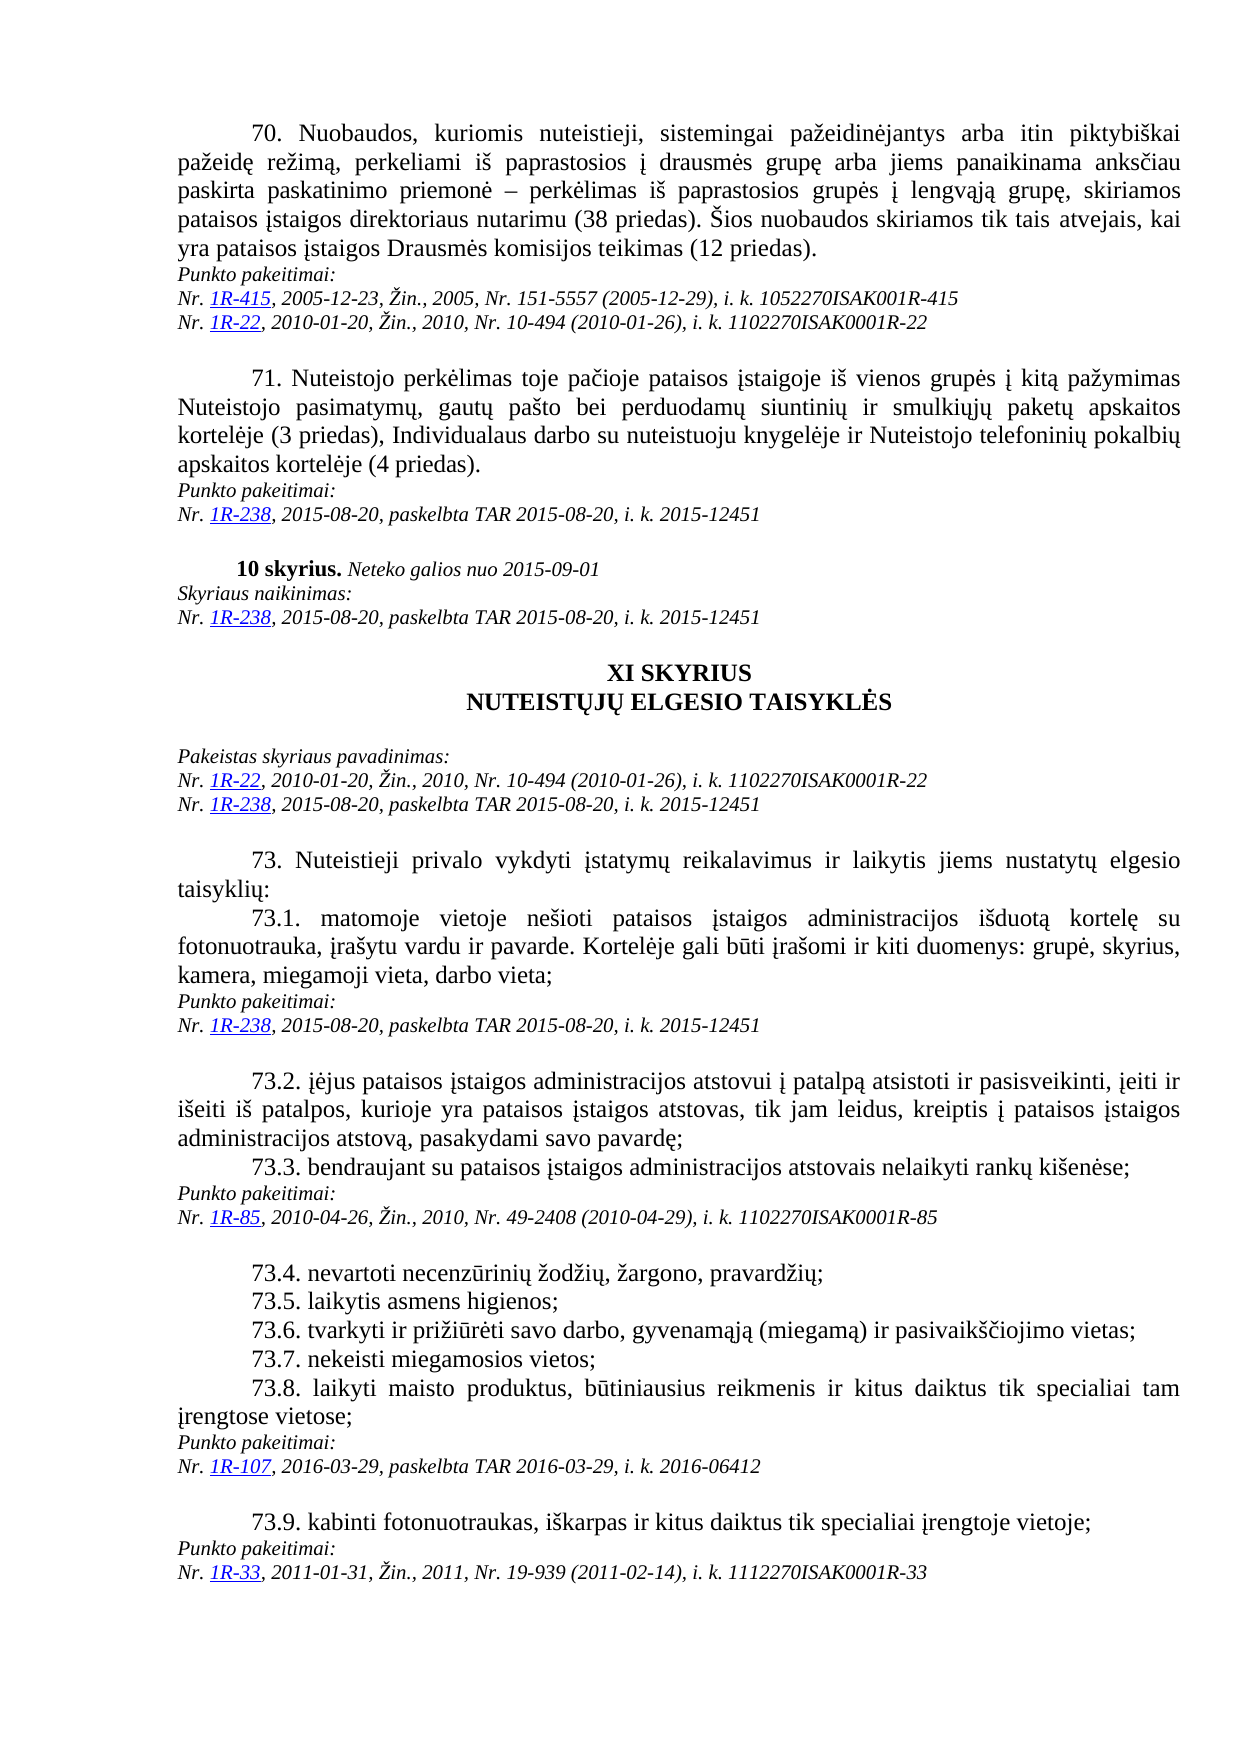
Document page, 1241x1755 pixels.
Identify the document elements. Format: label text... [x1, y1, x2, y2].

text Nr. 1R-238, 2015-08-20, paskelbta TAR 2015-08-20, i. k. 2015-12451 [177, 502, 1181, 526]
text 73.6. tvarkyti ir prižiūrėti savo darbo, gyvenamąją (miegamą) ir pasivaikščiojimo vietas; [177, 1315, 1181, 1344]
text Nr. 1R-22, 2010-01-20, Žin., 2010, Nr. 10-494 (2010-01-26), i. k. 1102270ISAK0001R-22 [177, 768, 1181, 792]
text 71. Nuteistojo perkėlimas toje pačioje pataisos įstaigoje iš vienos grupės į kitą pažymimas Nuteistojo pasimatymų, gautų pašto bei perduodamų siuntinių ir smulkiųjų paketų apskaitos kortelėje (3 priedas), Individualaus darbo su nuteistuoju knygelėje ir Nuteistojo telefoninių pokalbių apskaitos kortelėje (4 priedas). [177, 363, 1181, 478]
text 73.8. laikyti maisto produktus, būtiniausius reikmenis ir kitus daiktus tik specialiai tam įrengtose vietose; [177, 1373, 1181, 1430]
text 73.4. nevartoti necenzūrinių žodžių, žargono, pravardžių; [177, 1258, 1181, 1286]
text Nr. 1R-85, 2010-04-26, Žin., 2010, Nr. 49-2408 (2010-04-29), i. k. 1102270ISAK0001R-85 [177, 1205, 1181, 1229]
text Punkto pakeitimai: [177, 1430, 1181, 1454]
text 73.2. įėjus pataisos įstaigos administracijos atstovui į patalpą atsistoti ir pasisveikinti, įeiti ir išeiti iš patalpos, kurioje yra pataisos įstaigos atstovas, tik jam leidus, kreiptis į pataisos įstaigos administracijos atstovą, pasakydami savo pavardę; [177, 1066, 1181, 1152]
text 73. Nuteistieji privalo vykdyti įstatymų reikalavimus ir laikytis jiems nustatytų elgesio taisyklių: [177, 845, 1181, 903]
text Nr. 1R-22, 2010-01-20, Žin., 2010, Nr. 10-494 (2010-01-26), i. k. 1102270ISAK0001R-22 [177, 310, 1181, 334]
text 73.5. laikytis asmens higienos; [177, 1286, 1181, 1315]
text Punkto pakeitimai: [177, 1181, 1181, 1205]
text Punkto pakeitimai: [177, 1536, 1181, 1560]
text Nr. 1R-415, 2005-12-23, Žin., 2005, Nr. 151-5557 (2005-12-29), i. k. 1052270ISAK001R-415 [177, 286, 1181, 310]
text 73.7. nekeisti miegamosios vietos; [177, 1344, 1181, 1373]
text Punkto pakeitimai: [177, 478, 1181, 502]
text Nr. 1R-33, 2011-01-31, Žin., 2011, Nr. 19-939 (2011-02-14), i. k. 1112270ISAK0001R-33 [177, 1560, 1181, 1584]
text Skyriaus naikinimas: [177, 581, 1181, 605]
text NUTEISTŲJŲ ELGESIO TAISYKLĖS [177, 687, 1181, 715]
text Pakeistas skyriaus pavadinimas: [177, 744, 1181, 768]
text 73.3. bendraujant su pataisos įstaigos administracijos atstovais nelaikyti rankų kišenėse; [177, 1152, 1181, 1181]
text Nr. 1R-107, 2016-03-29, paskelbta TAR 2016-03-29, i. k. 2016-06412 [177, 1454, 1181, 1478]
text 73.1. matomoje vietoje nešioti pataisos įstaigos administracijos išduotą kortelę su fotonuotrauka, įrašytu vardu ir pavarde. Kortelėje gali būti įrašomi ir kiti duomenys: grupė, skyrius, kamera, miegamoji vieta, darbo vieta; [177, 903, 1181, 989]
text 73.9. kabinti fotonuotraukas, iškarpas ir kitus daiktus tik specialiai įrengtoje vietoje; [177, 1507, 1181, 1536]
text Nr. 1R-238, 2015-08-20, paskelbta TAR 2015-08-20, i. k. 2015-12451 [177, 792, 1181, 816]
text Nr. 1R-238, 2015-08-20, paskelbta TAR 2015-08-20, i. k. 2015-12451 [177, 1013, 1181, 1037]
text Nr. 1R-238, 2015-08-20, paskelbta TAR 2015-08-20, i. k. 2015-12451 [177, 605, 1181, 629]
text XI SKYRIUS [177, 658, 1181, 687]
text 10 skyrius. Neteko galios nuo 2015-09-01 [177, 555, 1181, 581]
text 70. Nuobaudos, kuriomis nuteistieji, sistemingai pažeidinėjantys arba itin piktybiškai pažeidę režimą, perkeliami iš paprastosios į drausmės grupę arba jiems panaikinama anksčiau paskirta paskatinimo priemonė – perkėlimas iš paprastosios grupės į lengvąją grupę, skiriamos pataisos įstaigos direktoriaus nutarimu (38 priedas). Šios nuobaudos skiriamos tik tais atvejais, kai yra pataisos įstaigos Drausmės komisijos teikimas (12 priedas). [177, 118, 1181, 262]
text Punkto pakeitimai: [177, 989, 1181, 1013]
text Punkto pakeitimai: [177, 262, 1181, 286]
